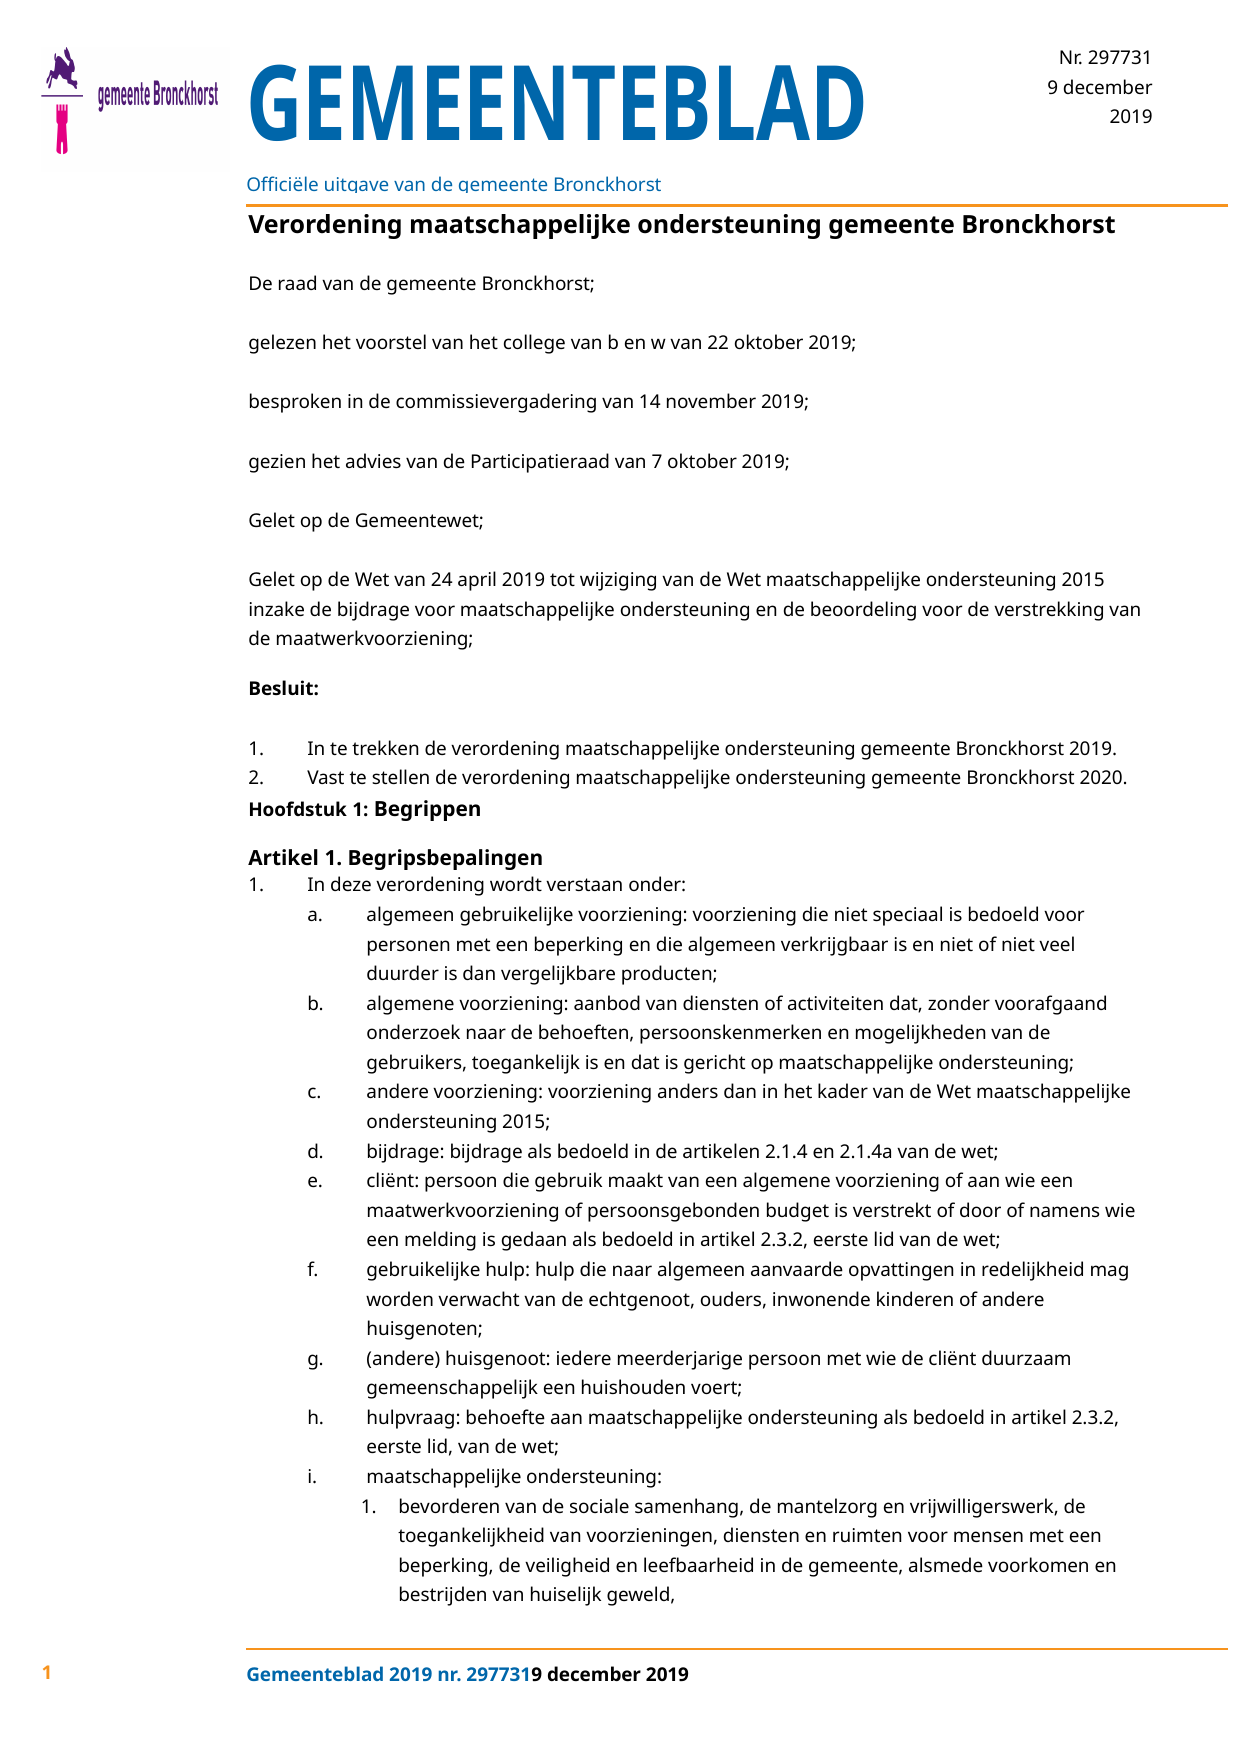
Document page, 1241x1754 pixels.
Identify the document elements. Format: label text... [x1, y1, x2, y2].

list algemeen gebruikelijke voorziening: voorziening die niet speciaal is bedoeld voor personen met een beperking en die algemeen verkrijgbaar is en niet of niet veel duurder is dan vergelijkbare producten; [307, 901, 1152, 986]
list In te trekken de verordening maatschappelijke ondersteuning gemeente Bronckhorst 2019. [248, 735, 1152, 761]
text Gelet op de Gemeentewet; [248, 507, 1152, 533]
list (andere) huisgenoot: iedere meerderjarige persoon met wie de cliënt duurzaam gemeenschappelijk een huishouden voert; [307, 1345, 1152, 1400]
text Verordening maatschappelijke ondersteuning gemeente Bronckhorst [248, 207, 1152, 241]
text Hoofdstuk 1: Begrippen [248, 794, 1152, 822]
text besproken in de commissievergadering van 14 november 2019; [248, 389, 1152, 414]
text Besluit: [248, 676, 1152, 701]
list cliënt: persoon die gebruik maakt van een algemene voorziening of aan wie een maatwerkvoorziening of persoonsgebonden budget is verstrekt of door of namens wie een melding is gedaan als bedoeld in artikel 2.3.2, eerste lid van de wet; [307, 1167, 1152, 1252]
list bijdrage: bijdrage als bedoeld in de artikelen 2.1.4 en 2.1.4a van de wet; [307, 1138, 1152, 1164]
list bevorderen van de sociale samenhang, de mantelzorg en vrijwilligerswerk, de toegankelijkheid van voorzieningen, diensten en ruimten voor mensen met een beperking, de veiligheid en leefbaarheid in de gemeente, alsmede voorkomen en bestrijden van huiselijk geweld, [361, 1493, 1152, 1607]
text gezien het advies van de Participatieraad van 7 oktober 2019; [248, 448, 1152, 473]
list gebruikelijke hulp: hulp die naar algemeen aanvaarde opvattingen in redelijkheid mag worden verwacht van de echtgenoot, ouders, inwonende kinderen of andere huisgenoten; [307, 1256, 1152, 1341]
text Artikel 1. Begripsbepalingen [248, 843, 1152, 872]
text De raad van de gemeente Bronckhorst; [248, 270, 1152, 296]
list maatschappelijke ondersteuning: [307, 1463, 1152, 1489]
list andere voorziening: voorziening anders dan in het kader van de Wet maatschappelijke ondersteuning 2015; [307, 1079, 1152, 1134]
text Gelet op de Wet van 24 april 2019 tot wijziging van de Wet maatschappelijke ondersteuning 2015 inzake de bijdrage voor maatschappelijke ondersteuning en de beoordeling voor de verstrekking van de maatwerkvoorziening; [248, 566, 1152, 651]
picture [41, 47, 231, 172]
list hulpvraag: behoefte aan maatschappelijke ondersteuning als bedoeld in artikel 2.3.2, eerste lid, van de wet; [307, 1404, 1152, 1459]
text gelezen het voorstel van het college van b en w van 22 oktober 2019; [248, 329, 1152, 355]
list Vast te stellen de verordening maatschappelijke ondersteuning gemeente Bronckhorst 2020. [248, 764, 1152, 790]
list In deze verordening wordt verstaan onder: [248, 872, 1152, 897]
list algemene voorziening: aanbod van diensten of activiteiten dat, zonder voorafgaand onderzoek naar de behoeften, persoonskenmerken en mogelijkheden van de gebruikers, toegankelijk is en dat is gericht op maatschappelijke ondersteuning; [307, 990, 1152, 1075]
